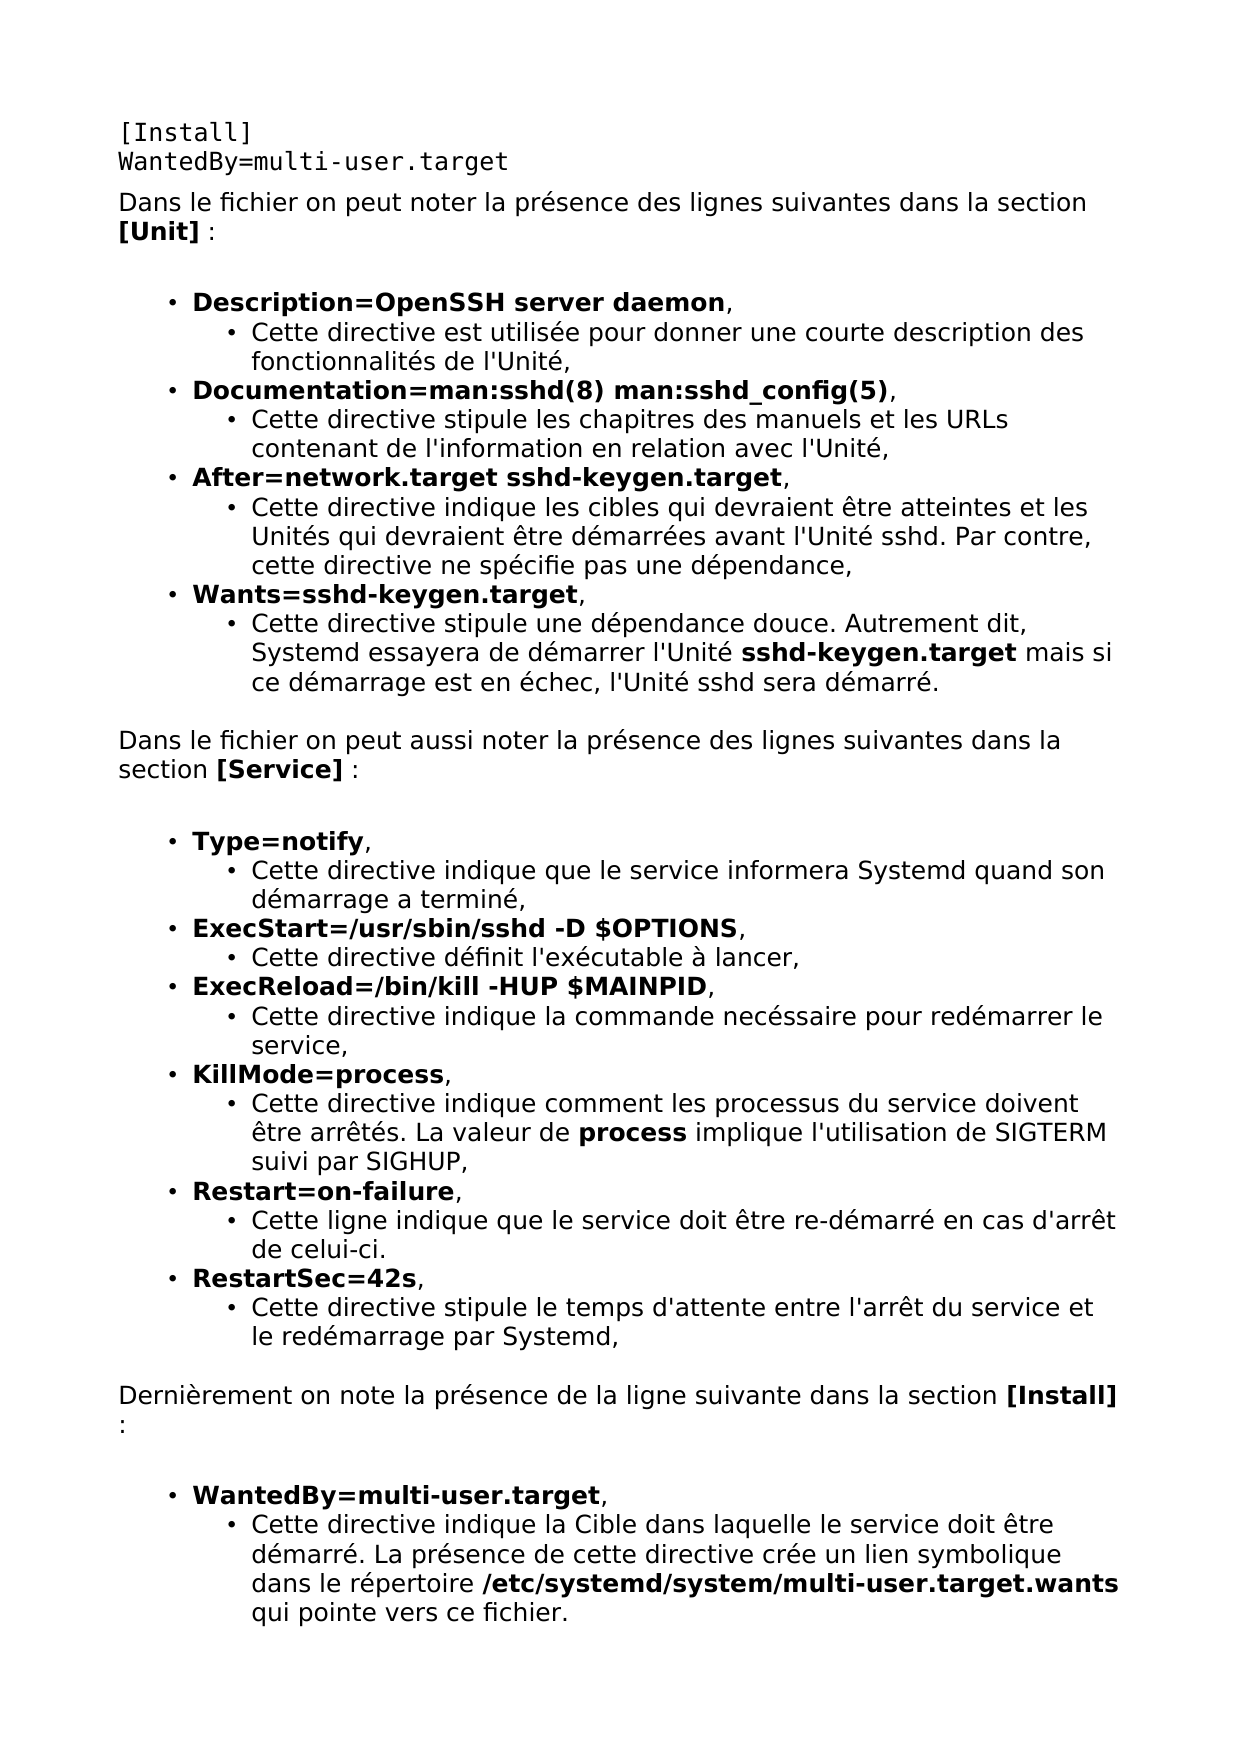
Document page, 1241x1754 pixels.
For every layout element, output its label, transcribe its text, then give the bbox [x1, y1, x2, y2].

list Cette directive stipule une dépendance douce. Autrement dit, Systemd essayera de démarrer l'Unité sshd-keygen.target mais si ce démarrage est en échec, l'Unité sshd sera démarré. [236, 609, 1122, 697]
list Cette ligne indique que le service doit être re-démarré en cas d'arrêt de celui-ci. [236, 1206, 1122, 1264]
text Dans le fichier on peut noter la présence des lignes suivantes dans la section [Unit] : [118, 188, 1122, 247]
list Type=notify, [177, 827, 1122, 856]
text Dernièrement on note la présence de la ligne suivante dans la section [Install] : [118, 1381, 1122, 1439]
list RestartSec=42s, [177, 1264, 1122, 1293]
list Documentation=man:sshd(8) man:sshd_config(5), [177, 376, 1122, 405]
list KillMode=process, [177, 1060, 1122, 1089]
list Cette directive indique la Cible dans laquelle le service doit être démarré. La présence de cette directive crée un lien symbolique dans le répertoire /etc/systemd/system/multi-user.target.wants qui pointe vers ce fichier. [236, 1511, 1122, 1627]
list Cette directive est utilisée pour donner une courte description des fonctionnalités de l'Unité, [236, 318, 1122, 376]
list Wants=sshd-keygen.target, [177, 580, 1122, 609]
list Cette directive stipule le temps d'attente entre l'arrêt du service et le redémarrage par Systemd, [236, 1293, 1122, 1352]
list After=network.target sshd-keygen.target, [177, 463, 1122, 493]
list ExecStart=/usr/sbin/sshd -D $OPTIONS, [177, 914, 1122, 943]
list Restart=on-failure, [177, 1177, 1122, 1206]
list Cette directive indique que le service informera Systemd quand son démarrage a terminé, [236, 856, 1122, 914]
list Description=OpenSSH server daemon, [177, 288, 1122, 318]
list WantedBy=multi-user.target, [177, 1481, 1122, 1511]
list Cette directive indique les cibles qui devraient être atteintes et les Unités qui devraient être démarrées avant l'Unité sshd. Par contre, cette directive ne spécifie pas une dépendance, [236, 493, 1122, 580]
list Cette directive définit l'exécutable à lancer, [236, 943, 1122, 972]
list Cette directive indique la commande necéssaire pour redémarrer le service, [236, 1002, 1122, 1060]
list Cette directive stipule les chapitres des manuels et les URLs contenant de l'information en relation avec l'Unité, [236, 405, 1122, 463]
list ExecReload=/bin/kill -HUP $MAINPID, [177, 972, 1122, 1002]
text [Install] WantedBy=multi-user.target [118, 118, 1122, 176]
list Cette directive indique comment les processus du service doivent être arrêtés. La valeur de process implique l'utilisation de SIGTERM suivi par SIGHUP, [236, 1089, 1122, 1177]
text Dans le fichier on peut aussi noter la présence des lignes suivantes dans la section [Service] : [118, 726, 1122, 785]
